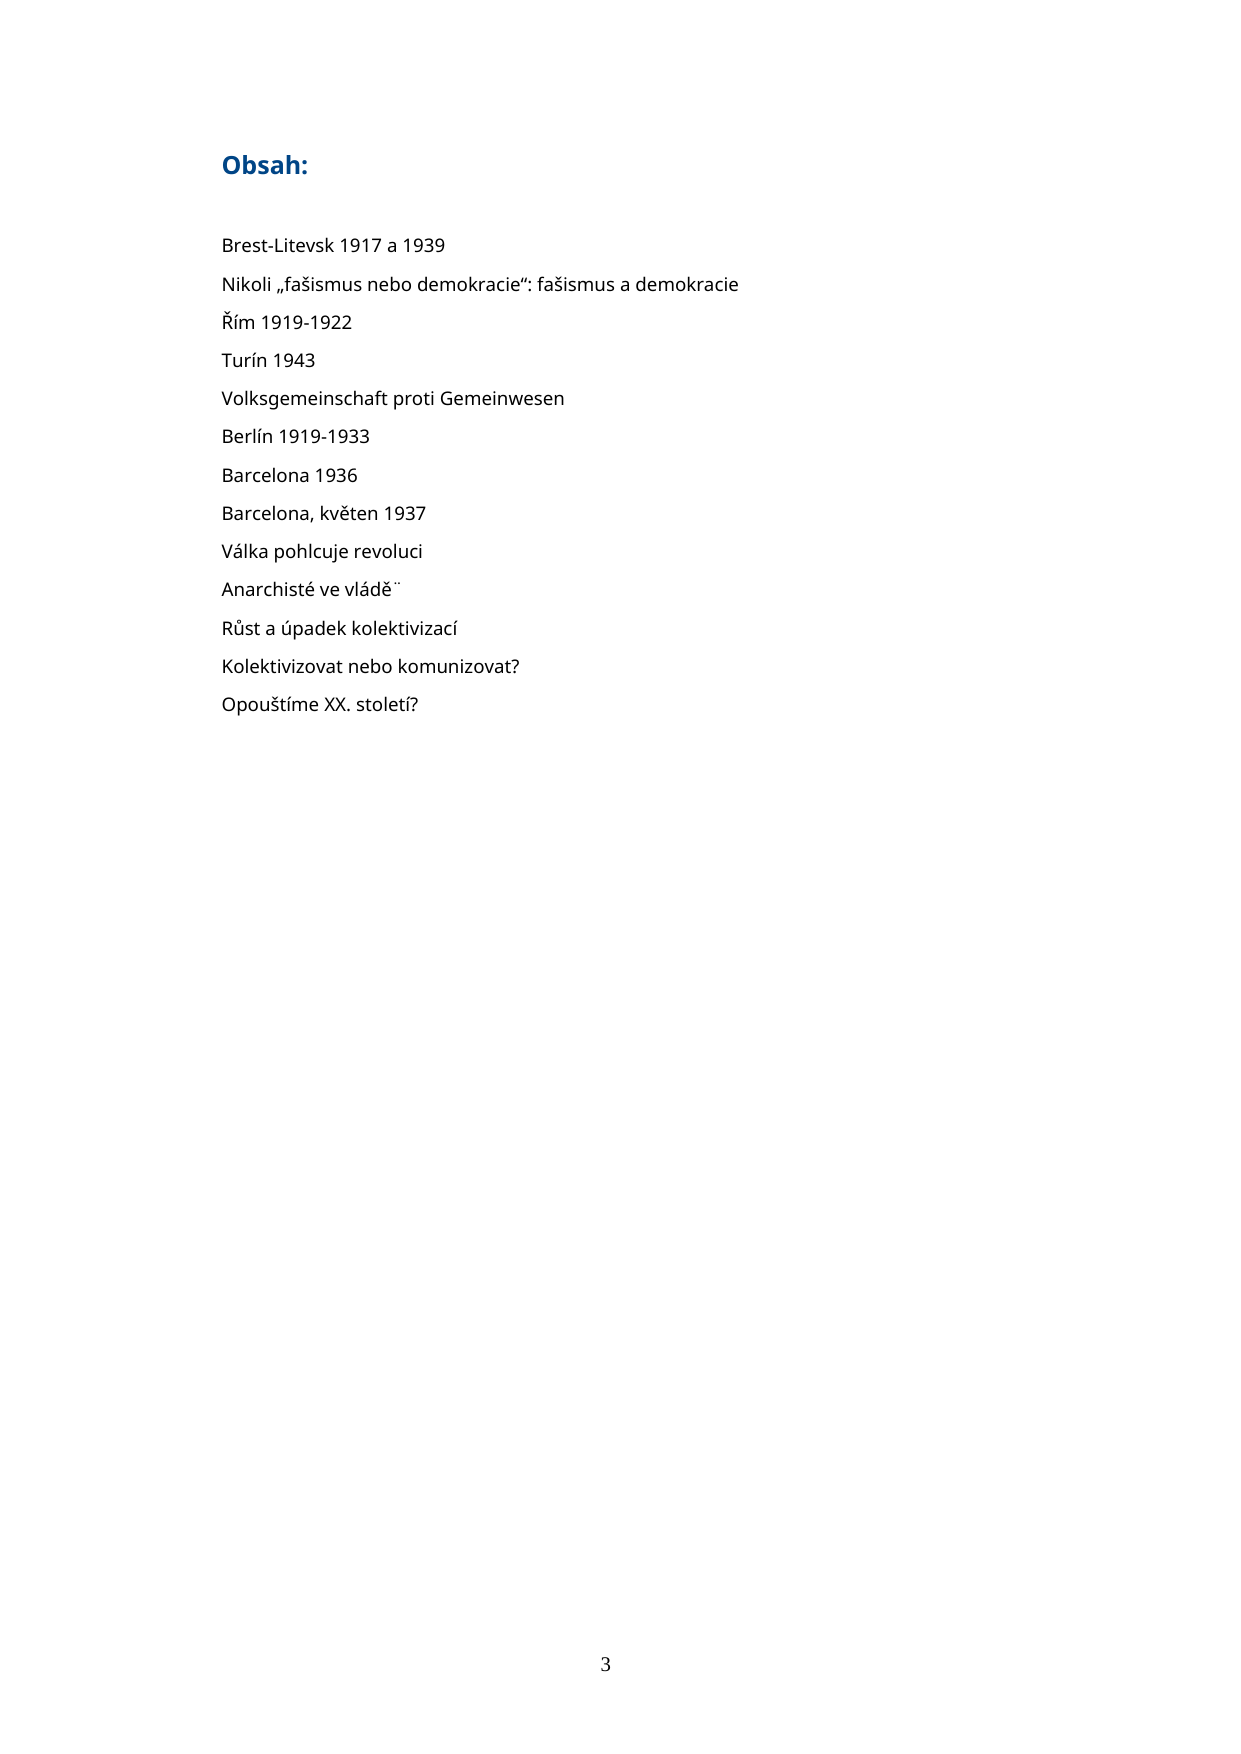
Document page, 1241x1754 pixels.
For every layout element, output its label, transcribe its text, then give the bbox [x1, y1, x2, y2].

text Kolektivizovat nebo komunizovat? [148, 653, 1093, 679]
text Anarchisté ve vládě¨ [148, 577, 1093, 602]
text Berlín 1919-1933 [148, 424, 1093, 449]
text Volksgemeinschaft proti Gemeinwesen [148, 386, 1093, 411]
text Turín 1943 [148, 347, 1093, 373]
text Opouštíme XX. století? [148, 691, 1093, 717]
text Růst a úpadek kolektivizací [148, 615, 1093, 641]
text Brest-Litevsk 1917 a 1939 [148, 233, 1093, 258]
text Obsah: [221, 148, 1093, 182]
text Válka pohlcuje revoluci [148, 538, 1093, 564]
text Řím 1919-1922 [148, 309, 1093, 335]
text Barcelona, květen 1937 [148, 500, 1093, 526]
text Barcelona 1936 [148, 462, 1093, 488]
text Nikoli „fašismus nebo demokracie“: fašismus a demokracie [148, 271, 1093, 296]
